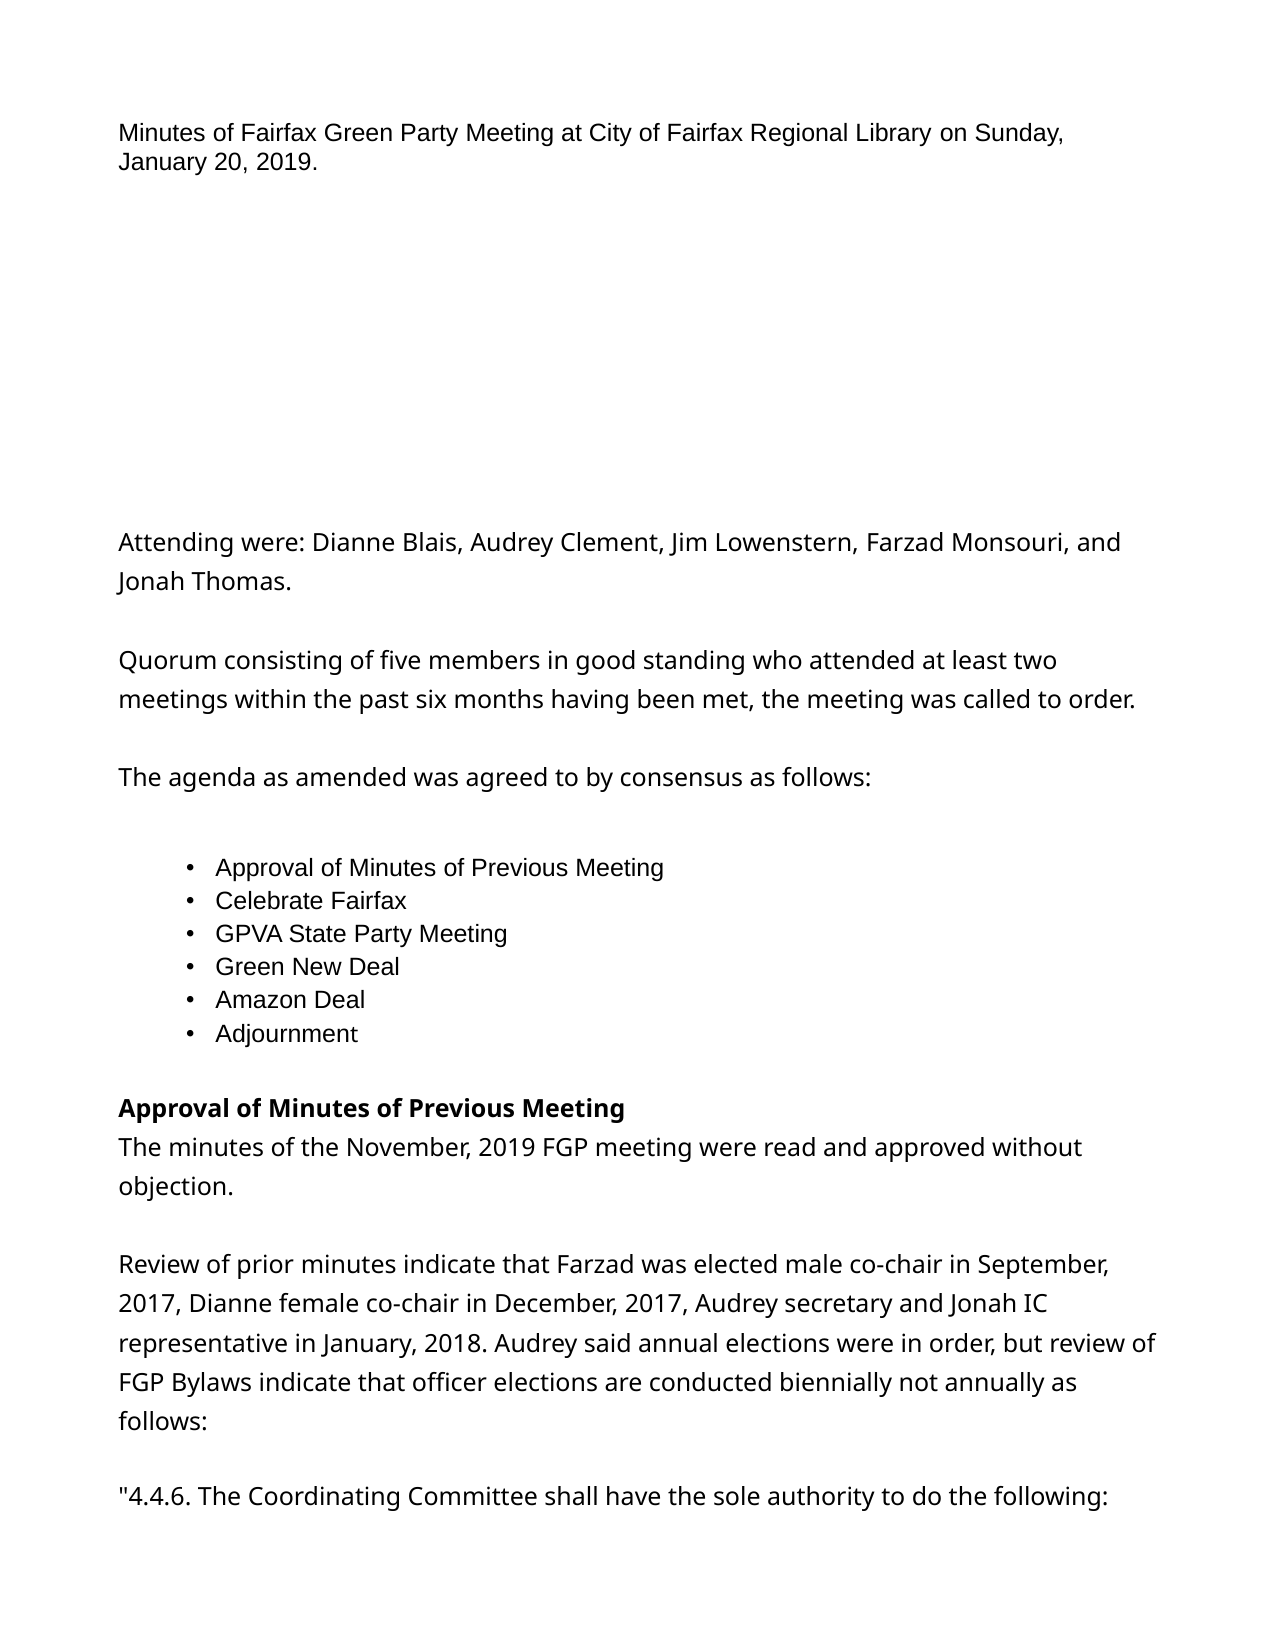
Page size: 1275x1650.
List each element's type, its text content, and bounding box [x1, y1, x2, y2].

text The minutes of the November, 2019 FGP meeting were read and approved without objection. [118, 1129, 1157, 1203]
list Adjournment [186, 1018, 1157, 1050]
text "4.4.6. The Coordinating Committee shall have the sole authority to do the following: [118, 1479, 1157, 1513]
text Review of prior minutes indicate that Farzad was elected male co-chair in September, 2017, Dianne female co-chair in December, 2017, Audrey secretary and Jonah IC representative in January, 2018. Audrey said annual elections were in order, but review of FGP Bylaws indicate that officer elections are conducted biennially not annually as follows: [118, 1247, 1157, 1438]
list Celebrate Fairfax [186, 886, 1157, 915]
text Minutes of Fairfax Green Party Meeting at City of Fairfax Regional Library on Sunday, January 20, 2019. [118, 118, 1157, 176]
text Attending were: Dianne Blais, Audrey Clement, Jim Lowenstern, Farzad Monsouri, and Jonah Thomas. [118, 525, 1157, 598]
list Amazon Deal [186, 985, 1157, 1014]
text The agenda as amended was agreed to by consensus as follows: [118, 760, 1157, 794]
text Approval of Minutes of Previous Meeting [118, 1090, 1157, 1124]
list Approval of Minutes of Previous Meeting [186, 853, 1157, 882]
text Quorum consisting of five members in good standing who attended at least two meetings within the past six months having been met, the meeting was called to order. [118, 642, 1157, 716]
list GPVA State Party Meeting [186, 919, 1157, 948]
list Green New Deal [186, 952, 1157, 981]
